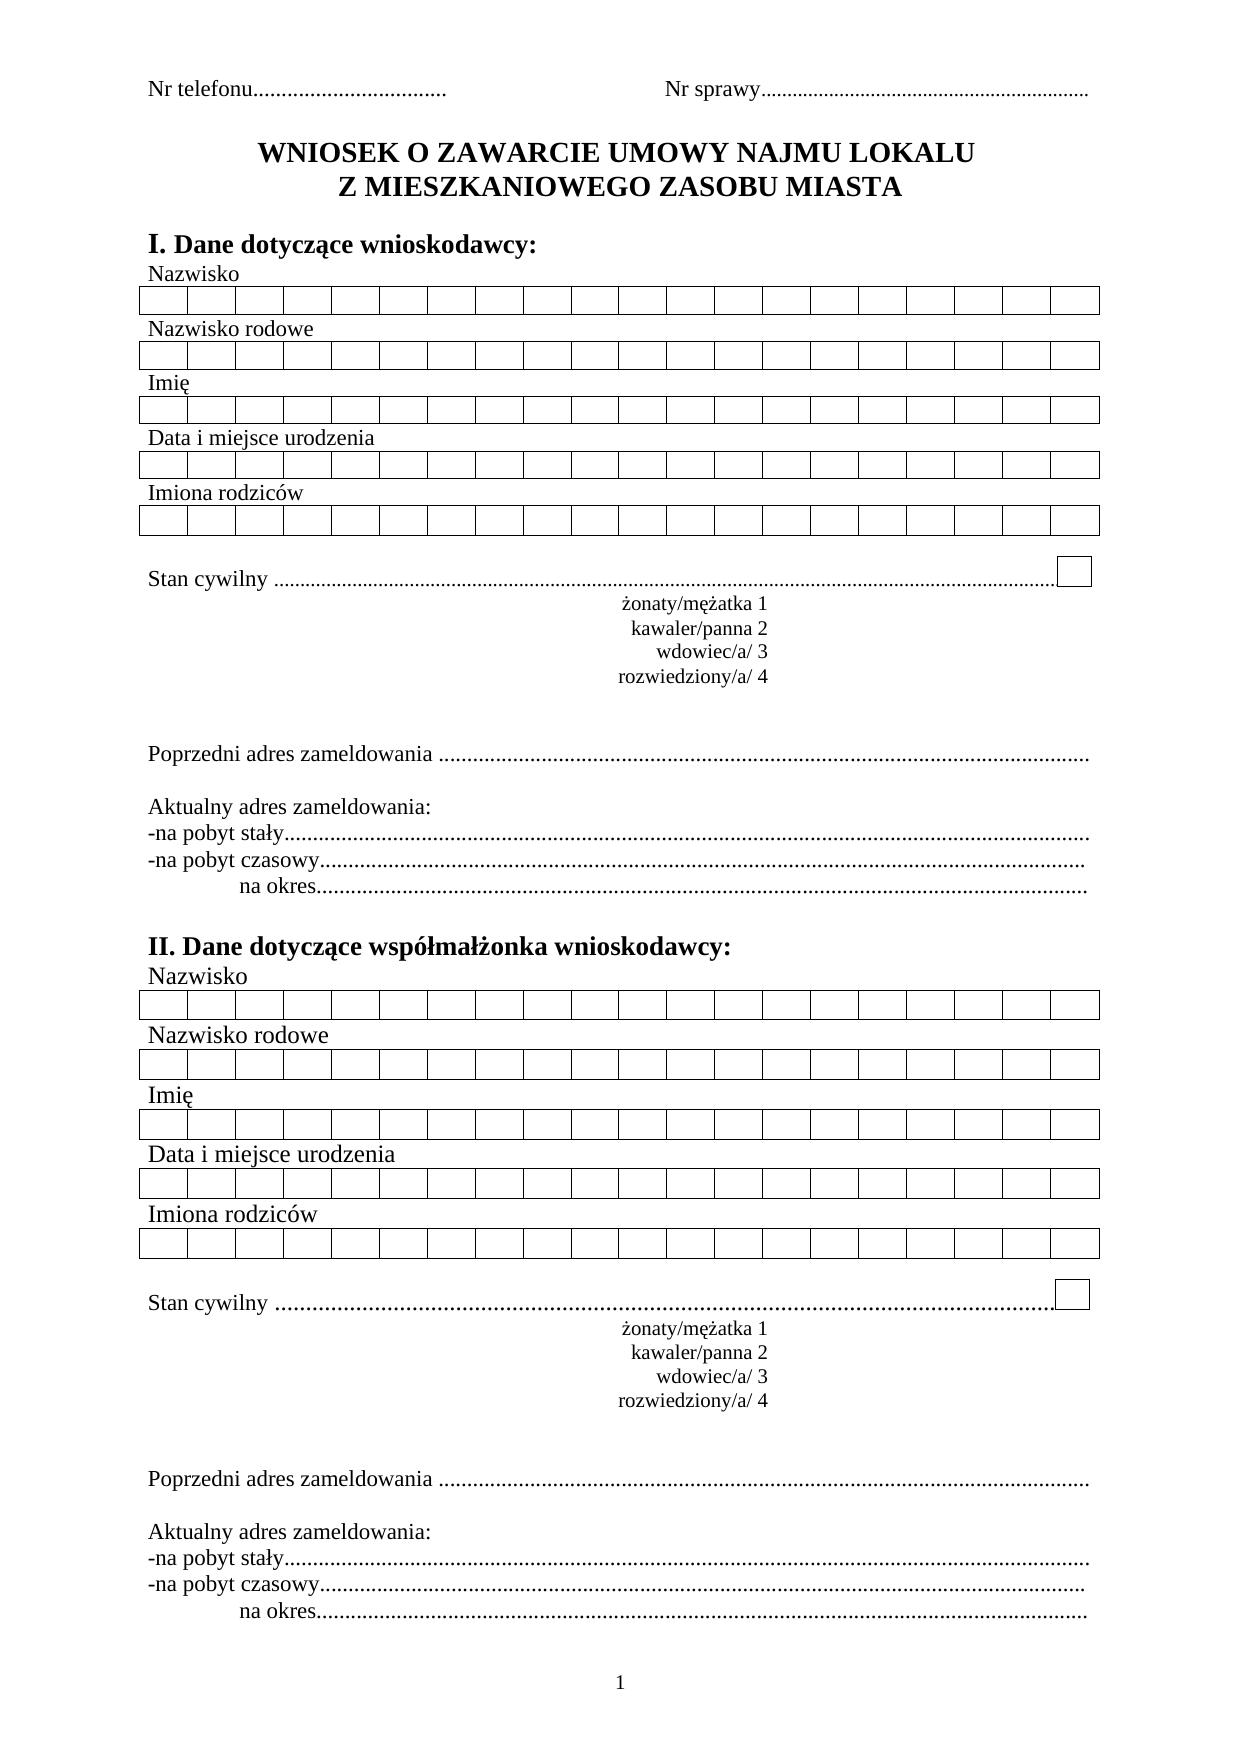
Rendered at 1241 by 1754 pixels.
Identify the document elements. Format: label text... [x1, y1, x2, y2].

table_header [284, 342, 331, 368]
table_header [619, 397, 666, 423]
table_header [955, 506, 1002, 535]
table_header [332, 1110, 379, 1138]
table_header [811, 991, 858, 1019]
table_header [667, 452, 714, 478]
text wdowiec/a/ 3 [148, 639, 768, 663]
table_header [476, 342, 523, 368]
table_header [332, 1050, 379, 1079]
table_header [140, 1229, 187, 1258]
table_header [667, 287, 714, 314]
table_header [332, 1169, 379, 1198]
table_header [955, 452, 1002, 478]
table_header [476, 991, 523, 1019]
text Imiona rodziców [148, 479, 1092, 505]
table_header [1003, 452, 1050, 478]
table_header [907, 287, 954, 314]
table_header [667, 991, 714, 1019]
table_header [332, 397, 379, 423]
table_header [140, 506, 187, 535]
table_header [1003, 342, 1050, 368]
table_header [284, 1169, 331, 1198]
table_header [1051, 1229, 1099, 1258]
table_header [284, 452, 331, 478]
table_header [619, 452, 666, 478]
table_header [284, 1050, 331, 1079]
table_header [572, 1110, 618, 1138]
table_header [284, 1110, 331, 1138]
table_header [236, 452, 283, 478]
table_header [763, 991, 810, 1019]
table_header [236, 1229, 283, 1258]
table_header [140, 1169, 187, 1198]
subtitle I. Dane dotyczące wnioskodawcy: [148, 226, 1092, 260]
table_header [907, 1229, 954, 1258]
table_header [140, 452, 187, 478]
subtitle WNIOSEK O ZAWARCIE UMOWY NAJMU LOKALU [148, 135, 1092, 169]
table_header [619, 287, 666, 314]
table_header [380, 452, 427, 478]
table_header [955, 1110, 1002, 1138]
table_header [619, 991, 666, 1019]
table_header [619, 1050, 666, 1079]
table_header [811, 1229, 858, 1258]
table_header [188, 1169, 235, 1198]
table_header [907, 991, 954, 1019]
table_header [715, 1229, 762, 1258]
table_header [572, 287, 618, 314]
table_header [859, 342, 906, 368]
table_header [572, 1050, 618, 1079]
subtitle Z MIESZKANIOWEGO ZASOBU MIASTA [148, 169, 1092, 202]
text Aktualny adres zameldowania: [148, 1518, 1092, 1544]
table_header [667, 397, 714, 423]
table_header [955, 342, 1002, 368]
table_header [140, 397, 187, 423]
table_header [859, 452, 906, 478]
table_header [524, 1110, 571, 1138]
table_header [859, 1050, 906, 1079]
text II. Dane dotyczące współmałżonka wnioskodawcy: [148, 929, 1092, 961]
table_header [188, 287, 235, 314]
text Nr telefonu.................................. Nr sprawy............................................................... [148, 75, 1092, 102]
text Data i miejsce urodzenia [148, 424, 1092, 451]
table_header [1003, 1110, 1050, 1138]
table_header [380, 1229, 427, 1258]
table_header [667, 506, 714, 535]
subtitle Poprzedni adres zameldowania .................................................................................................................. [148, 740, 1092, 767]
table_header [284, 991, 331, 1019]
table_header [955, 1169, 1002, 1198]
table_header [955, 397, 1002, 423]
table_header [188, 1050, 235, 1079]
table_header [524, 1169, 571, 1198]
table_header [1051, 452, 1099, 478]
table_header [332, 287, 379, 314]
text kawaler/panna 2 [148, 615, 768, 639]
table_header [715, 1050, 762, 1079]
table_header [619, 342, 666, 368]
text wdowiec/a/ 3 [148, 1364, 768, 1388]
table_header [236, 1110, 283, 1138]
table_header [236, 506, 283, 535]
table_header [763, 506, 810, 535]
table_header [332, 1229, 379, 1258]
table_header [476, 506, 523, 535]
table_header [1003, 397, 1050, 423]
table_header [907, 1110, 954, 1138]
table_header [572, 397, 618, 423]
table_header [188, 506, 235, 535]
text Imię [148, 1080, 1033, 1109]
table_header [572, 452, 618, 478]
table_header [236, 397, 283, 423]
table_header [428, 1229, 475, 1258]
text Data i miejsce urodzenia [148, 1140, 1033, 1168]
table_header [284, 1229, 331, 1258]
table_header [763, 452, 810, 478]
text Nazwisko rodowe [148, 1020, 1033, 1049]
table_header [763, 1169, 810, 1198]
table_header [524, 991, 571, 1019]
table_header [476, 397, 523, 423]
table_header [476, 1229, 523, 1258]
table_header [476, 1169, 523, 1198]
text żonaty/mężatka 1 [148, 591, 768, 615]
table_header [619, 506, 666, 535]
table_header [140, 991, 187, 1019]
table_header [524, 1229, 571, 1258]
table_header [236, 1169, 283, 1198]
table_header [715, 1110, 762, 1138]
table_header [572, 506, 618, 535]
table_header [811, 506, 858, 535]
table_header [188, 452, 235, 478]
table_header [763, 287, 810, 314]
table_header [140, 287, 187, 314]
subtitle rozwiedziony/a/ 4 [148, 663, 768, 688]
table_header [476, 1110, 523, 1138]
table_header [572, 1229, 618, 1258]
table_header [140, 1110, 187, 1138]
table_header [667, 1050, 714, 1079]
table_header [1003, 1229, 1050, 1258]
table_header [476, 287, 523, 314]
table_header [667, 1229, 714, 1258]
table_header [811, 342, 858, 368]
table_header [811, 1050, 858, 1079]
table_header [811, 287, 858, 314]
table_header [188, 1229, 235, 1258]
text -na pobyt czasowy...................................................................................................................................... [148, 846, 1092, 872]
table_header [715, 342, 762, 368]
table_header [667, 1110, 714, 1138]
table_header [955, 287, 1002, 314]
table_header [524, 1050, 571, 1079]
table_header [1051, 287, 1099, 314]
table_header [572, 1169, 618, 1198]
text -na pobyt stały............................................................................................................................................. [148, 819, 1092, 846]
table_header [236, 991, 283, 1019]
table_header [380, 1110, 427, 1138]
table_header [380, 991, 427, 1019]
table_header [859, 1229, 906, 1258]
text Nazwisko [148, 961, 1033, 989]
table_header [140, 342, 187, 368]
table_header [380, 506, 427, 535]
text na okres....................................................................................................................................... [148, 872, 1092, 898]
text -na pobyt czasowy...................................................................................................................................... [148, 1571, 1092, 1597]
table_header [332, 991, 379, 1019]
table_header [428, 506, 475, 535]
table_header [428, 452, 475, 478]
text Aktualny adres zameldowania: [148, 793, 1092, 819]
table_header [1003, 506, 1050, 535]
table_header [380, 1169, 427, 1198]
table_header [236, 1050, 283, 1079]
table_header [763, 397, 810, 423]
table_header [236, 287, 283, 314]
table_header [332, 506, 379, 535]
table_header [236, 342, 283, 368]
text na okres....................................................................................................................................... [148, 1597, 1092, 1623]
table_header [572, 991, 618, 1019]
text żonaty/mężatka 1 [148, 1316, 768, 1340]
table_header [907, 506, 954, 535]
table_header [380, 397, 427, 423]
table_header [332, 452, 379, 478]
table_header [428, 342, 475, 368]
text Imię [148, 370, 1092, 396]
table_header [715, 452, 762, 478]
text Stan cywilny ........................................................................................................................................................ [148, 565, 1092, 591]
table_header [428, 1050, 475, 1079]
text -na pobyt stały............................................................................................................................................. [148, 1544, 1092, 1571]
table_header [1051, 506, 1099, 535]
table_header [715, 991, 762, 1019]
table_header [1003, 287, 1050, 314]
text Imiona rodziców [148, 1199, 1033, 1228]
table_header [619, 1169, 666, 1198]
table_header [428, 1169, 475, 1198]
table_header [859, 287, 906, 314]
table_header [859, 1169, 906, 1198]
table_header [859, 991, 906, 1019]
table_header [188, 397, 235, 423]
table_header [859, 506, 906, 535]
table_header [284, 397, 331, 423]
table_header [715, 1169, 762, 1198]
table_header [955, 1229, 1002, 1258]
table_header [763, 342, 810, 368]
table_header [907, 1169, 954, 1198]
table_header [811, 397, 858, 423]
text Nazwisko [148, 260, 1092, 286]
table_header [859, 397, 906, 423]
table_header [1003, 1169, 1050, 1198]
table_header [1051, 991, 1099, 1019]
table_header [811, 452, 858, 478]
table_header [380, 1050, 427, 1079]
table_header [476, 452, 523, 478]
table_header [1051, 1050, 1099, 1079]
table_header [1051, 397, 1099, 423]
table_header [715, 397, 762, 423]
table_header [907, 342, 954, 368]
table_header [524, 397, 571, 423]
table_header [619, 1110, 666, 1138]
text kawaler/panna 2 [148, 1340, 768, 1364]
table_header [284, 506, 331, 535]
table_header [188, 342, 235, 368]
table_header [955, 991, 1002, 1019]
table_header [380, 342, 427, 368]
table_header [428, 991, 475, 1019]
table_header [907, 397, 954, 423]
table_header [763, 1229, 810, 1258]
table_header [955, 1050, 1002, 1079]
table_header [188, 1110, 235, 1138]
table_header [524, 452, 571, 478]
table_header [715, 506, 762, 535]
table_header [428, 287, 475, 314]
table_header [380, 287, 427, 314]
table_header [332, 342, 379, 368]
table_header [619, 1229, 666, 1258]
table_header [859, 1110, 906, 1138]
table_header [1003, 1050, 1050, 1079]
table_header [715, 287, 762, 314]
table_header [188, 991, 235, 1019]
table_header [667, 1169, 714, 1198]
subtitle Poprzedni adres zameldowania .................................................................................................................. [148, 1465, 1092, 1491]
table_header [428, 397, 475, 423]
text Nazwisko rodowe [148, 315, 1092, 341]
table_header [1051, 342, 1099, 368]
table_header [763, 1050, 810, 1079]
table_header [1051, 1110, 1099, 1138]
table_header [572, 342, 618, 368]
table_header [524, 506, 571, 535]
table_header [284, 287, 331, 314]
table_header [907, 452, 954, 478]
table_header [907, 1050, 954, 1079]
table_header [140, 1050, 187, 1079]
table_header [763, 1110, 810, 1138]
table_header [1003, 991, 1050, 1019]
table_header [428, 1110, 475, 1138]
table_header [667, 342, 714, 368]
text Stan cywilny ............................................................................................................................. [148, 1287, 1092, 1316]
table_header [524, 287, 571, 314]
table_header [524, 342, 571, 368]
table_header [811, 1110, 858, 1138]
table_header [476, 1050, 523, 1079]
subtitle rozwiedziony/a/ 4 [148, 1388, 768, 1412]
table_header [811, 1169, 858, 1198]
table_header [1051, 1169, 1099, 1198]
